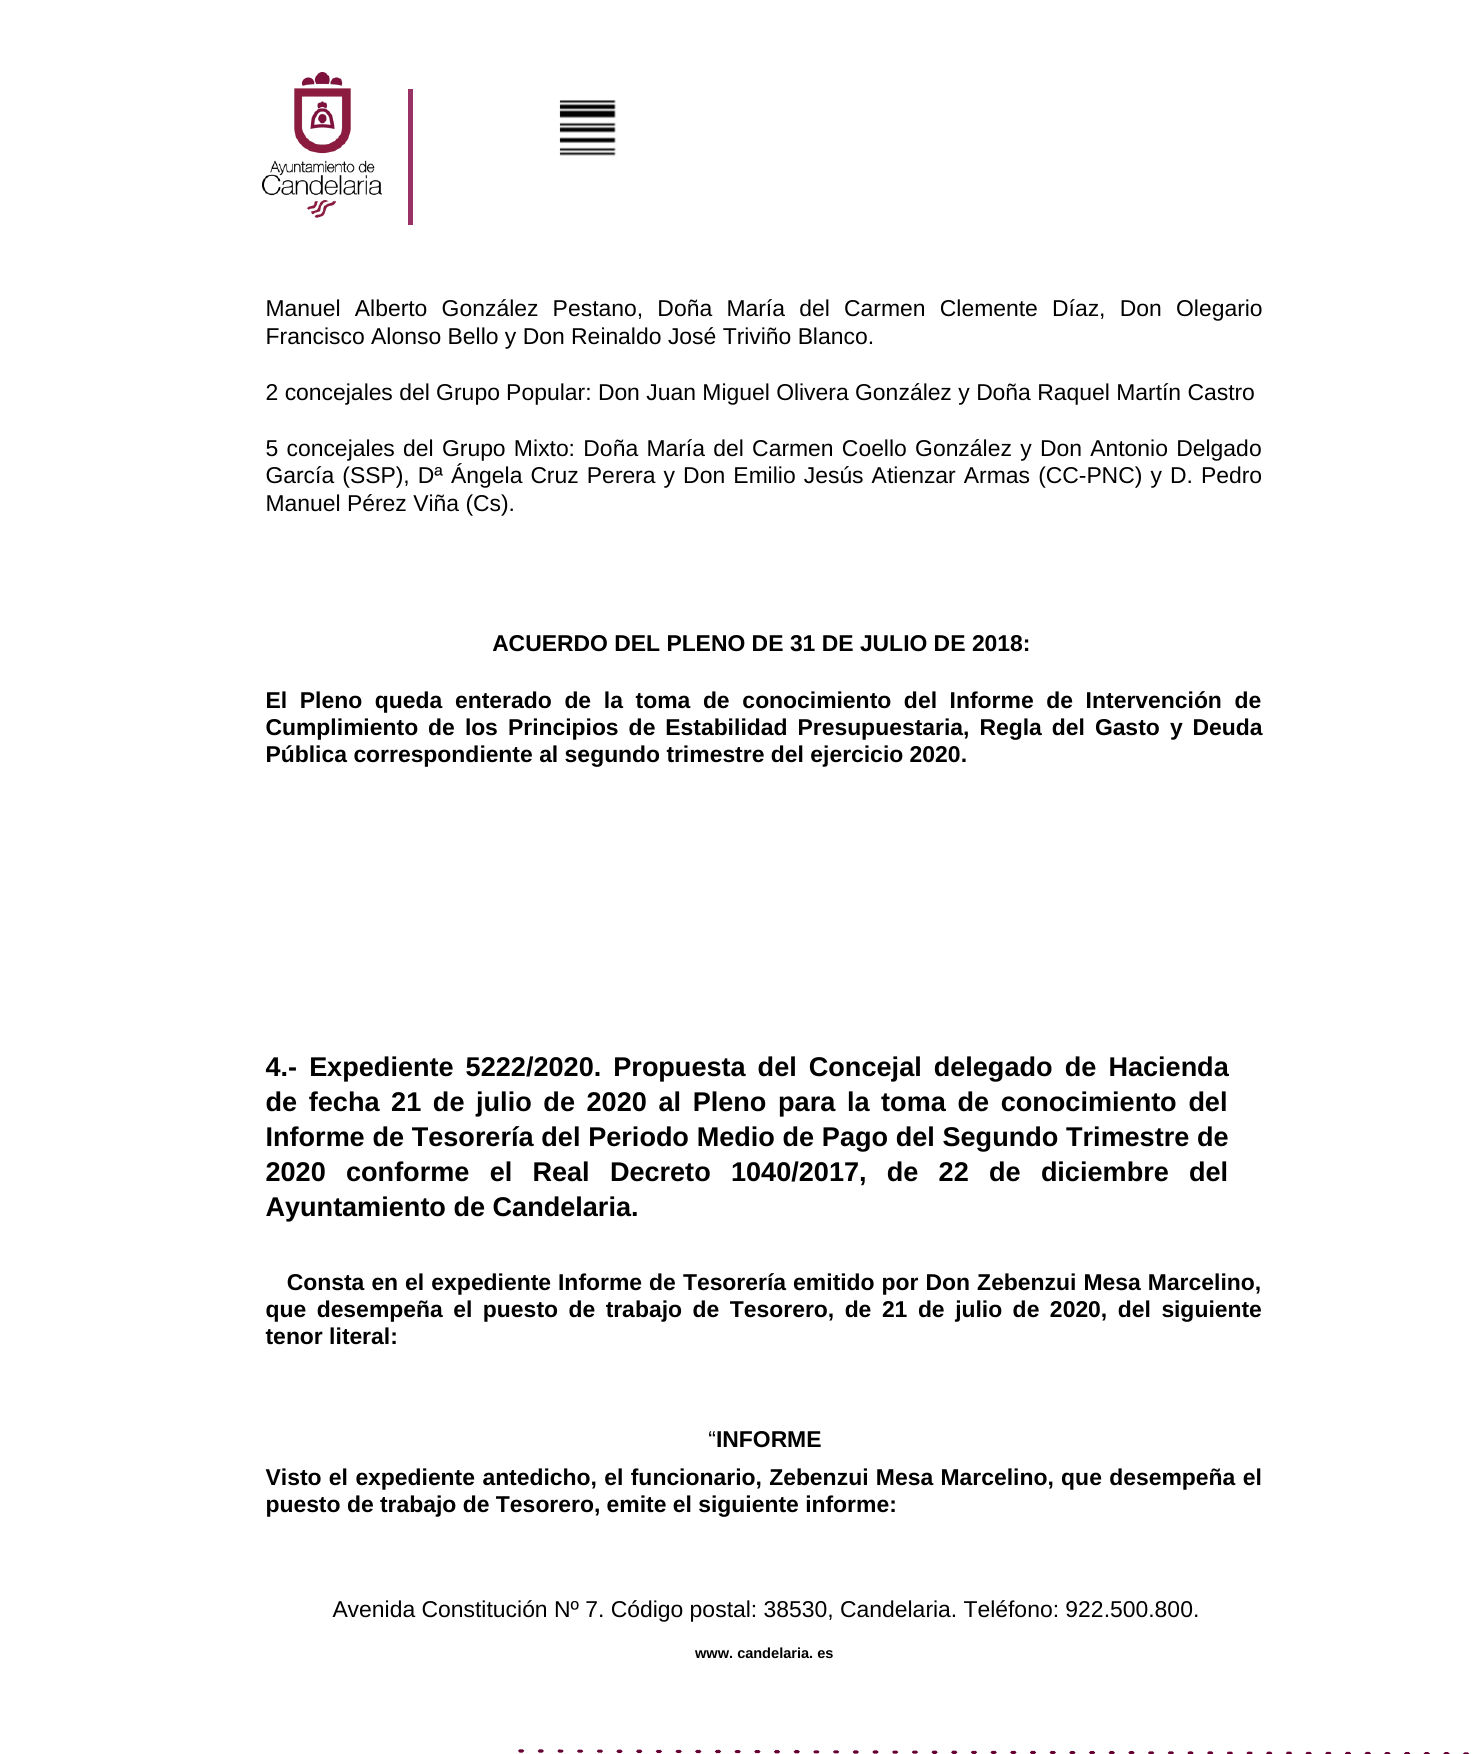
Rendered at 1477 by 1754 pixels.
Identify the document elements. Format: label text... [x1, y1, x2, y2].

text 4.- Expediente 5222/2020. Propuesta del Concejal delegado de Hacienda de fecha 21 de julio de 2020 al Pleno para la toma de conocimiento del Informe de Tesorería del Periodo Medio de Pago del Segundo Trimestre de 2020 conforme el Real Decreto 1040/2017, de 22 de diciembre del Ayuntamiento de Candelaria. [265, 1051, 1229, 1223]
text Consta en el expediente Informe de Tesorería emitido por Don Zebenzui Mesa Marcelino, que desempeña el puesto de trabajo de Tesorero, de 21 de julio de 2020, del siguiente tenor literal: [265, 1268, 1263, 1349]
text 2 concejales del Grupo Popular: Don Juan Miguel Olivera González y Doña Raquel Martín Castro [265, 379, 1263, 405]
text 5 concejales del Grupo Mixto: Doña María del Carmen Coello González y Don Antonio Delgado García (SSP), Dª Ángela Cruz Perera y Don Emilio Jesús Atienzar Armas (CC-PNC) y D. Pedro Manuel Pérez Viña (Cs). [265, 435, 1263, 516]
text El Pleno queda enterado de la toma de conocimiento del Informe de Intervención de Cumplimiento de los Principios de Estabilidad Presupuestaria, Regla del Gasto y Deuda Pública correspondiente al segundo trimestre del ejercicio 2020. [265, 687, 1263, 767]
text Visto el expediente antedicho, el funcionario, Zebenzui Mesa Marcelino, que desempeña el puesto de trabajo de Tesorero, emite el siguiente informe: [265, 1464, 1263, 1518]
text ACUERDO DEL PLENO DE 31 DE JULIO DE 2018: [266, 630, 1262, 656]
text Manuel Alberto González Pestano, Doña María del Carmen Clemente Díaz, Don Olegario Francisco Alonso Bello y Don Reinaldo José Triviño Blanco. [265, 295, 1263, 349]
subtitle “INFORME [266, 1426, 1263, 1452]
